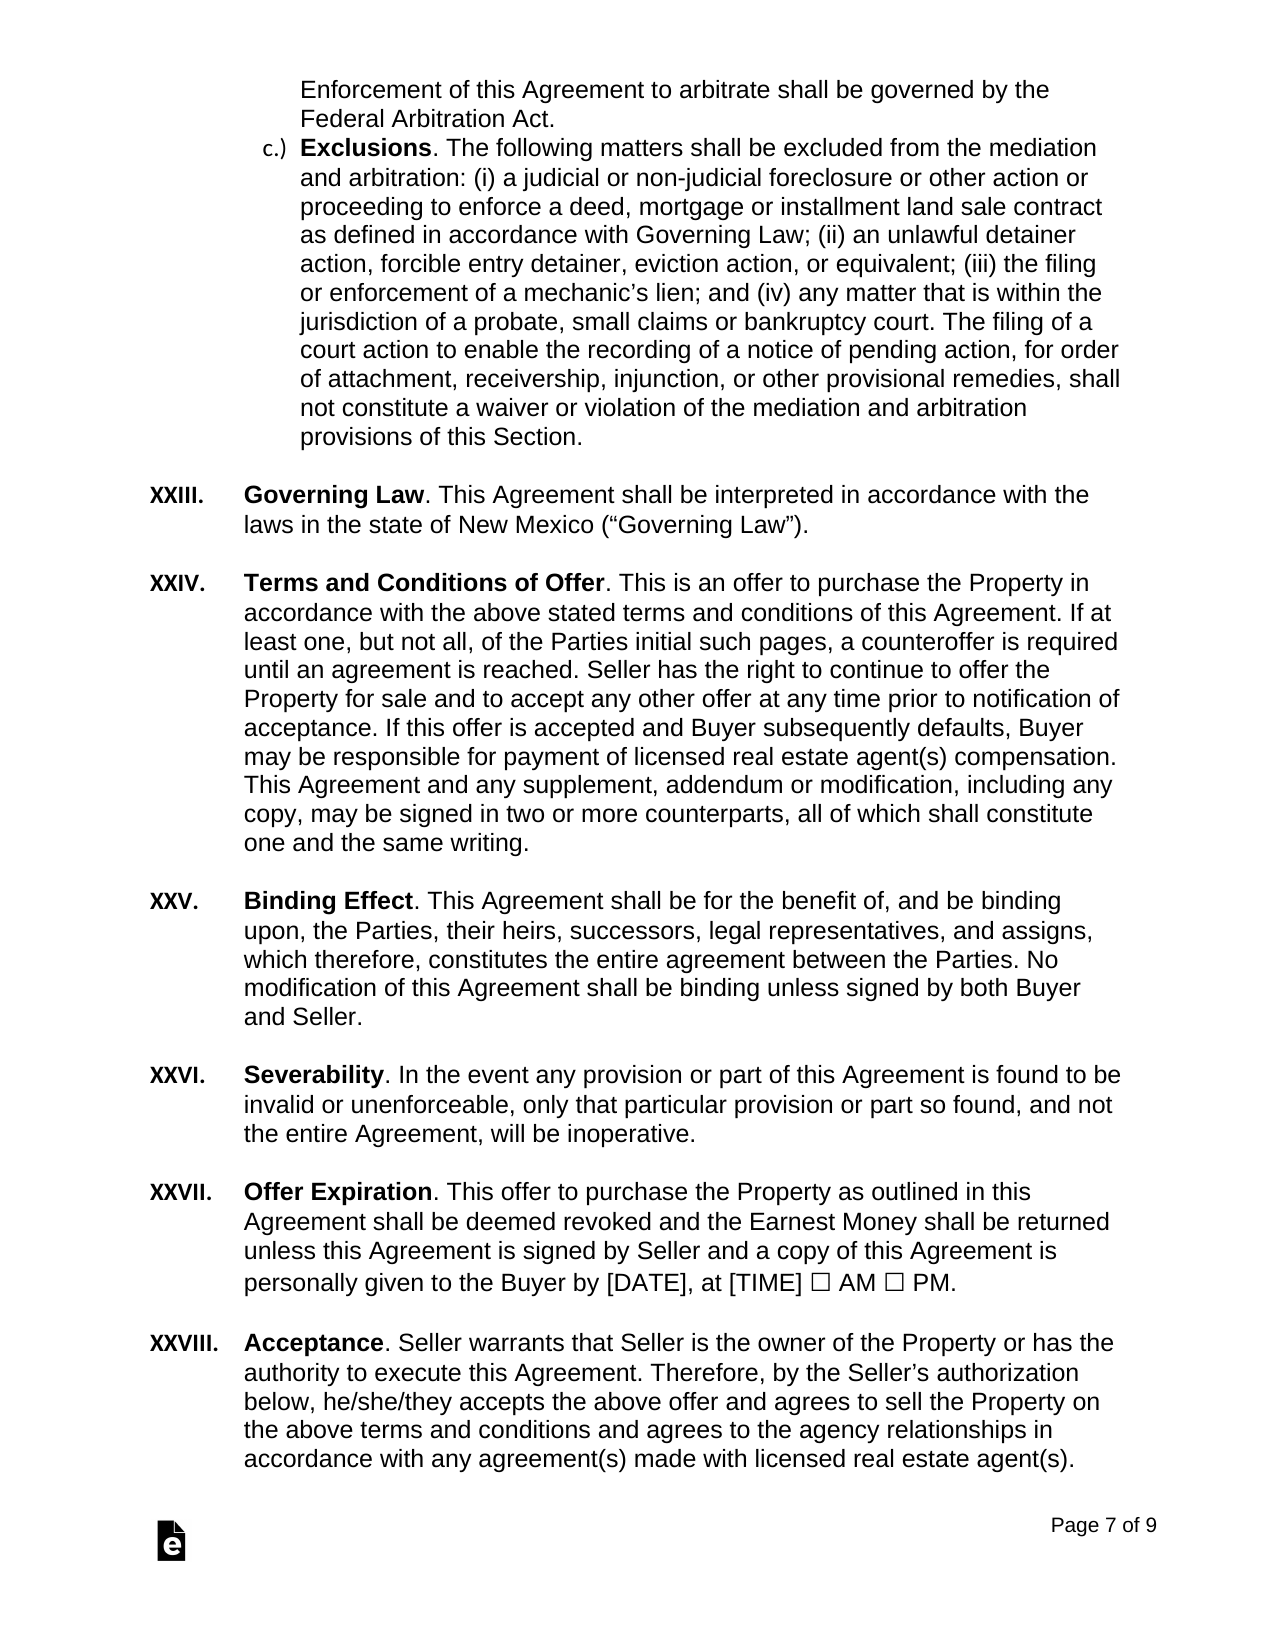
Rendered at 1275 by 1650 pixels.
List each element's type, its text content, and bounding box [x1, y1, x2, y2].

list Offer Expiration. This offer to purchase the Property as outlined in this Agreement shall be deemed revoked and the Earnest Money shall be returned unless this Agreement is signed by Seller and a copy of this Agreement is personally given to the Buyer by [DATE], at [TIME] ☐ AM ☐ PM. [150, 1176, 1125, 1298]
list Exclusions. The following matters shall be excluded from the mediation and arbitration: (i) a judicial or non-judicial foreclosure or other action or proceeding to enforce a deed, mortgage or installment land sale contract as defined in accordance with Governing Law; (ii) an unlawful detainer action, forcible entry detainer, eviction action, or equivalent; (iii) the filing or enforcement of a mechanic’s lien; and (iv) any matter that is within the jurisdiction of a probate, small claims or bankruptcy court. The filing of a court action to enable the recording of a notice of pending action, for order of attachment, receivership, injunction, or other provisional remedies, shall not constitute a waiver or violation of the mediation and arbitration provisions of this Section. [262, 132, 1125, 451]
list Severability. In the event any provision or part of this Agreement is found to be invalid or unenforceable, only that particular provision or part so found, and not the entire Agreement, will be inoperative. [150, 1059, 1125, 1148]
list Governing Law. This Agreement shall be interpreted in accordance with the laws in the state of New Mexico (“Governing Law”). [150, 479, 1125, 538]
list Acceptance. Seller warrants that Seller is the owner of the Property or has the authority to execute this Agreement. Therefore, by the Seller’s authorization below, he/she/they accepts the above offer and agrees to sell the Property on the above terms and conditions and agrees to the agency relationships in accordance with any agreement(s) made with licensed real estate agent(s). [150, 1327, 1125, 1473]
list Binding Effect. This Agreement shall be for the benefit of, and be binding upon, the Parties, their heirs, successors, legal representatives, and assigns, which therefore, constitutes the entire agreement between the Parties. No modification of this Agreement shall be binding unless signed by both Buyer and Seller. [150, 885, 1125, 1031]
list Enforcement of this Agreement to arbitrate shall be governed by the Federal Arbitration Act. [262, 75, 1125, 132]
list Terms and Conditions of Offer. This is an offer to purchase the Property in accordance with the above stated terms and conditions of this Agreement. If at least one, but not all, of the Parties initial such pages, a counteroffer is required until an agreement is reached. Seller has the right to continue to offer the Property for sale and to accept any other offer at any time prior to notification of acceptance. If this offer is accepted and Buyer subsequently defaults, Buyer may be responsible for payment of licensed real estate agent(s) compensation. This Agreement and any supplement, addendum or modification, including any copy, may be signed in two or more counterparts, all of which shall constitute one and the same writing. [150, 567, 1125, 857]
